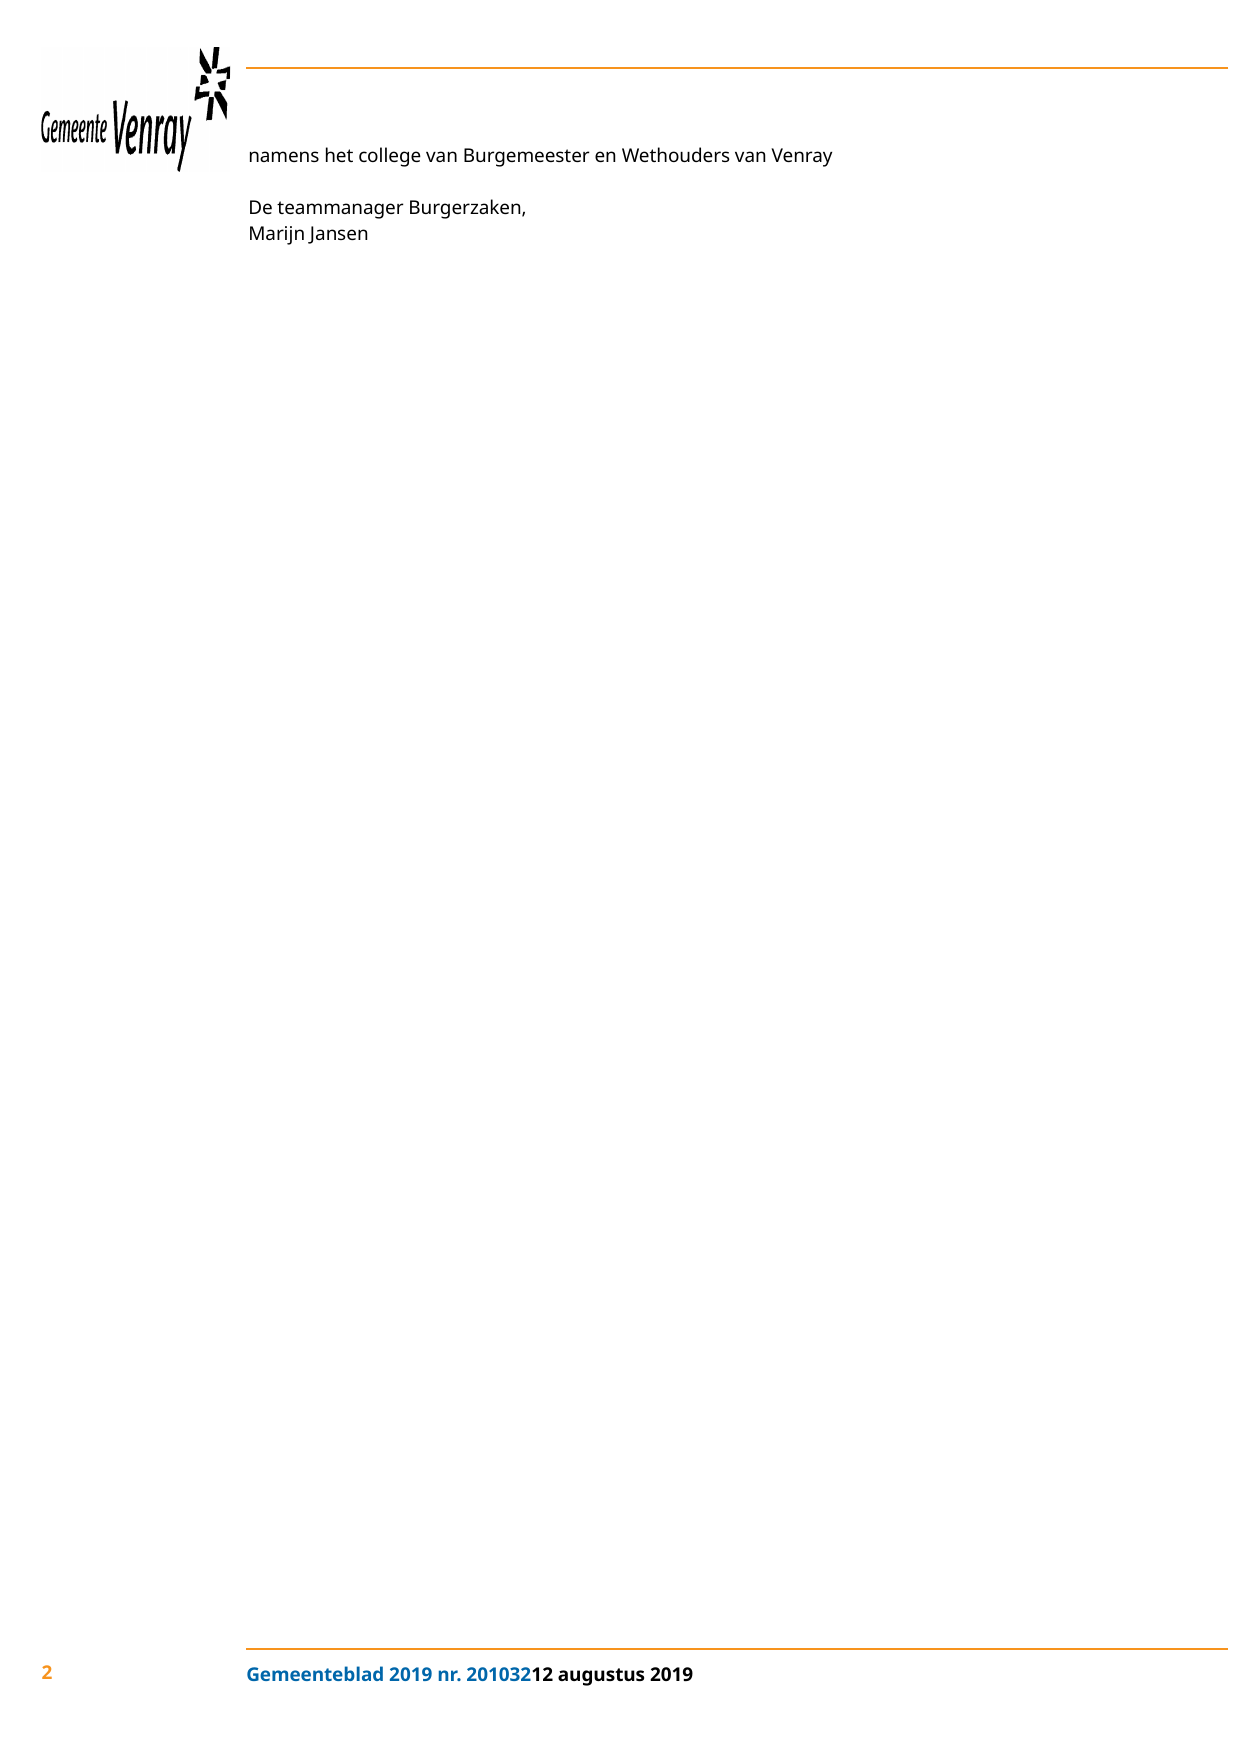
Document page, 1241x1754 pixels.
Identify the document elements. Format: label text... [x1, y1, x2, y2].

text De teammanager Burgerzaken, [248, 194, 1152, 220]
text namens het college van Burgemeester en Wethouders van Venray [248, 143, 1152, 168]
text Marijn Jansen [248, 220, 1152, 246]
picture [41, 47, 231, 172]
